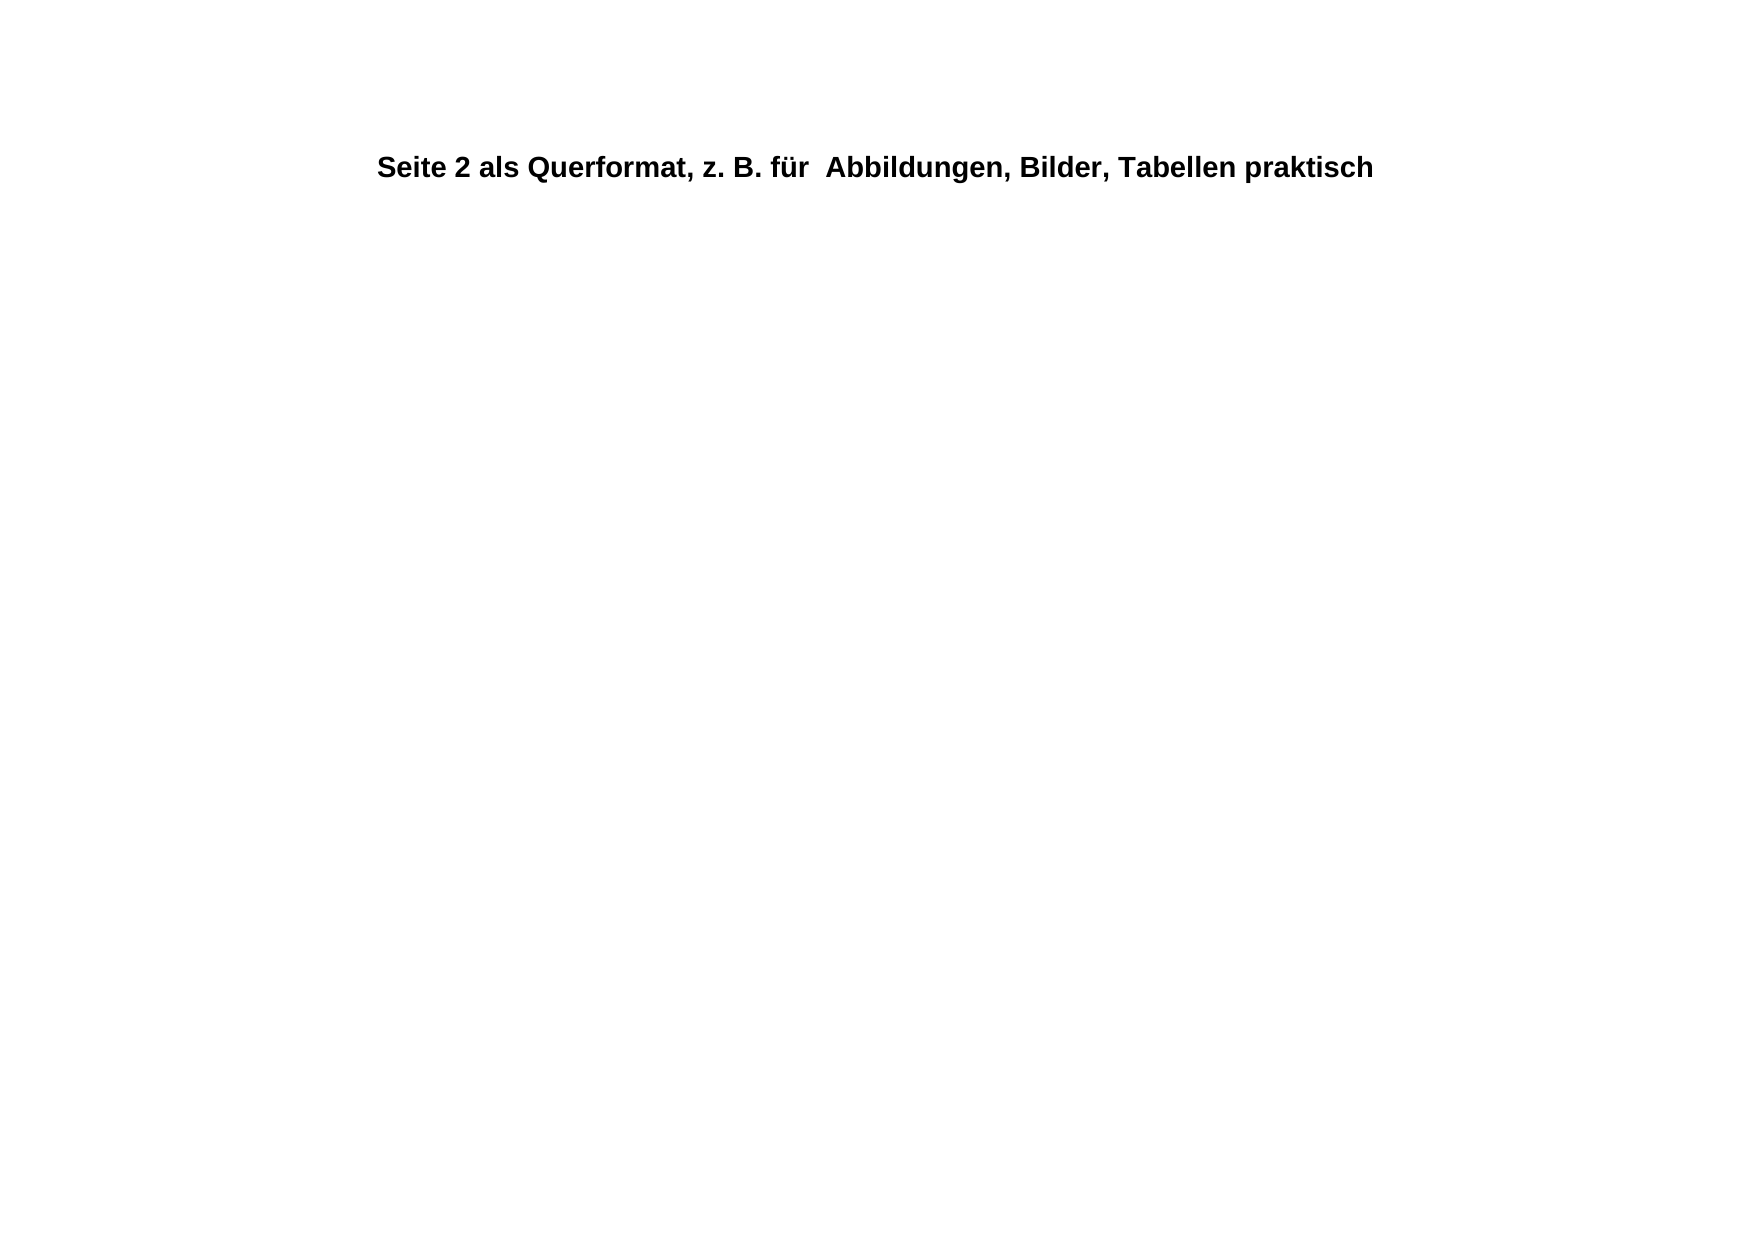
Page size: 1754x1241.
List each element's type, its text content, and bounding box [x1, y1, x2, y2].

text Seite 2 als Querformat, z. B. für Abbildungen, Bilder, Tabellen praktisch [150, 150, 1602, 183]
